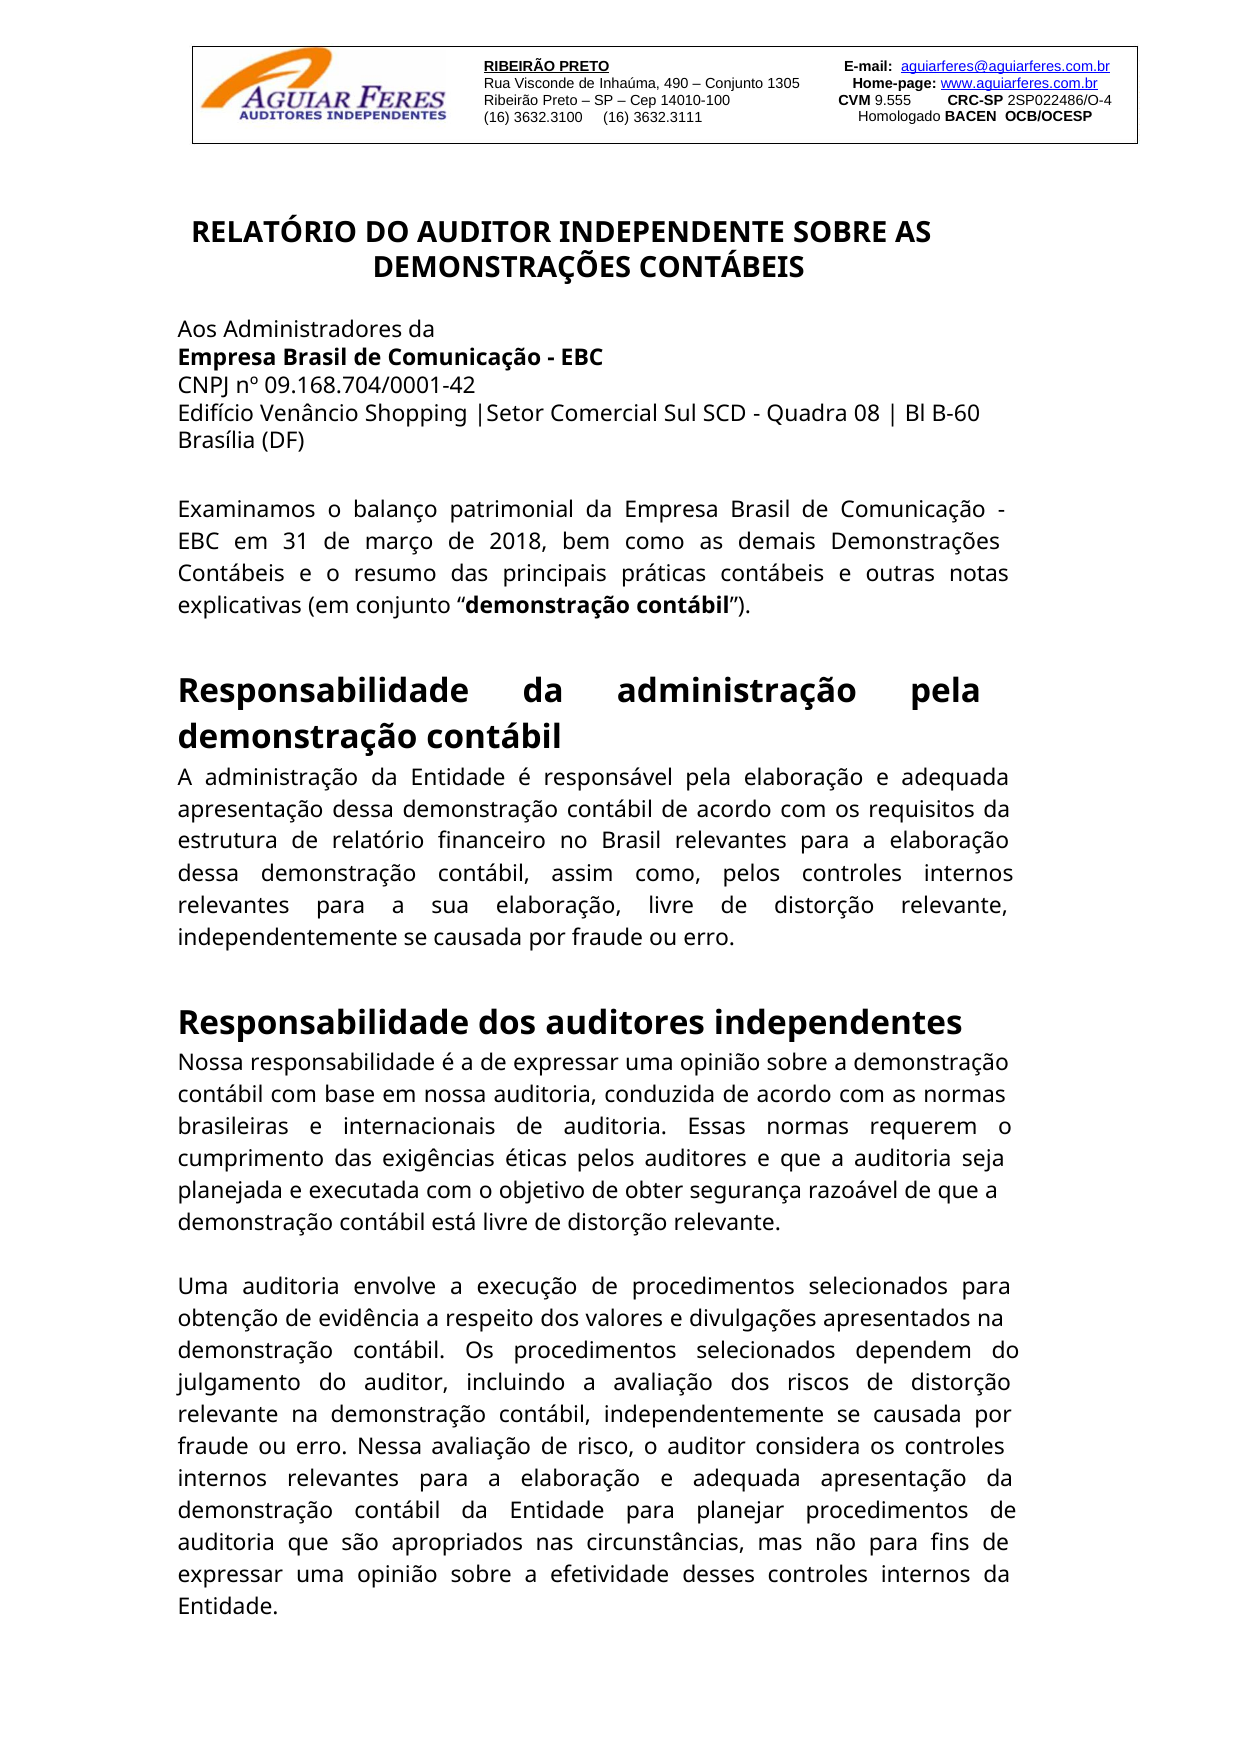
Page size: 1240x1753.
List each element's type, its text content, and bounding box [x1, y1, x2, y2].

text Entidade. [177, 1592, 1088, 1620]
text relevante na demonstração contábil, independentemente se causada por [177, 1400, 1088, 1428]
text auditoria que são apropriados nas circunstâncias, mas não para fins de [177, 1528, 1088, 1556]
text relevantes para a sua elaboração, livre de distorção relevante, [177, 891, 1088, 919]
text DEMONSTRAÇÕES CONTÁBEIS [372, 249, 1074, 285]
text Examinamos o balanço patrimonial da Empresa Brasil de Comunicação - [177, 495, 1088, 523]
text cumprimento das exigências éticas pelos auditores e que a auditoria seja [177, 1144, 1088, 1172]
text expressar uma opinião sobre a efetividade desses controles internos da [177, 1560, 1088, 1588]
text independentemente se causada por fraude ou erro. [177, 923, 1088, 951]
text E-mail: aguiarferes@aguiarferes.com.br [844, 58, 1131, 74]
text Edifício Venâncio Shopping |Setor Comercial Sul SCD - Quadra 08 | Bl B-60 [177, 399, 1076, 427]
text apresentação dessa demonstração contábil de acordo com os requisitos da [177, 795, 1088, 823]
text Empresa Brasil de Comunicação - EBC [177, 343, 1076, 371]
text Contábeis e o resumo das principais práticas contábeis e outras notas [177, 559, 1088, 587]
text Home-page: www.aguiarferes.com.br [852, 75, 1131, 91]
text internos relevantes para a elaboração e adequada apresentação da [177, 1464, 1088, 1492]
text Nossa responsabilidade é a de expressar uma opinião sobre a demonstração [177, 1048, 1088, 1076]
text Brasília (DF) [177, 427, 1076, 454]
text CVM 9.555 [838, 92, 933, 108]
text RELATÓRIO DO AUDITOR INDEPENDENTE SOBRE AS [191, 214, 1074, 249]
text Rua Visconde de Inhaúma, 490 – Conjunto 1305 [484, 75, 824, 92]
text CRC-SP 2SP022486/O-4 [947, 92, 1137, 108]
text Uma auditoria envolve a execução de procedimentos selecionados para [177, 1272, 1088, 1300]
text estrutura de relatório financeiro no Brasil relevantes para a elaboração [177, 827, 1088, 854]
text RIBEIRÃO PRETO [484, 58, 631, 74]
text dessa demonstração contábil, assim como, pelos controles internos [177, 859, 1088, 887]
text demonstração contábil está livre de distorção relevante. [177, 1208, 1088, 1236]
text planejada e executada com o objetivo de obter segurança razoável de que a [177, 1176, 1088, 1204]
text explicativas (em conjunto “demonstração contábil”). [177, 591, 1088, 619]
text Aos Administradores da [177, 315, 1076, 343]
text obtenção de evidência a respeito dos valores e divulgações apresentados na [177, 1304, 1088, 1332]
text demonstração contábil. Os procedimentos selecionados dependem do [177, 1336, 1088, 1364]
text julgamento do auditor, incluindo a avaliação dos riscos de distorção [177, 1368, 1088, 1396]
text Ribeirão Preto – SP – Cep 14010-100 [484, 92, 824, 109]
text contábil com base em nossa auditoria, conduzida de acordo com as normas [177, 1080, 1088, 1108]
text CNPJ nº 09.168.704/0001-42 [177, 371, 1076, 399]
text A administração da Entidade é responsável pela elaboração e adequada [177, 763, 1088, 791]
text Responsabilidade da administração pela [177, 670, 1088, 711]
text brasileiras e internacionais de auditoria. Essas normas requerem o [177, 1112, 1088, 1140]
text Homologado BACEN OCB/OCESP [858, 109, 1117, 125]
text fraude ou erro. Nessa avaliação de risco, o auditor considera os controles [177, 1432, 1088, 1460]
text Responsabilidade dos auditores independentes [177, 1002, 1084, 1042]
text EBC em 31 de março de 2018, bem como as demais Demonstrações [177, 527, 1088, 555]
text demonstração contábil [177, 717, 1088, 757]
text demonstração contábil da Entidade para planejar procedimentos de [177, 1496, 1088, 1524]
text (16) 3632.3100 (16) 3632.3111 [484, 109, 824, 126]
